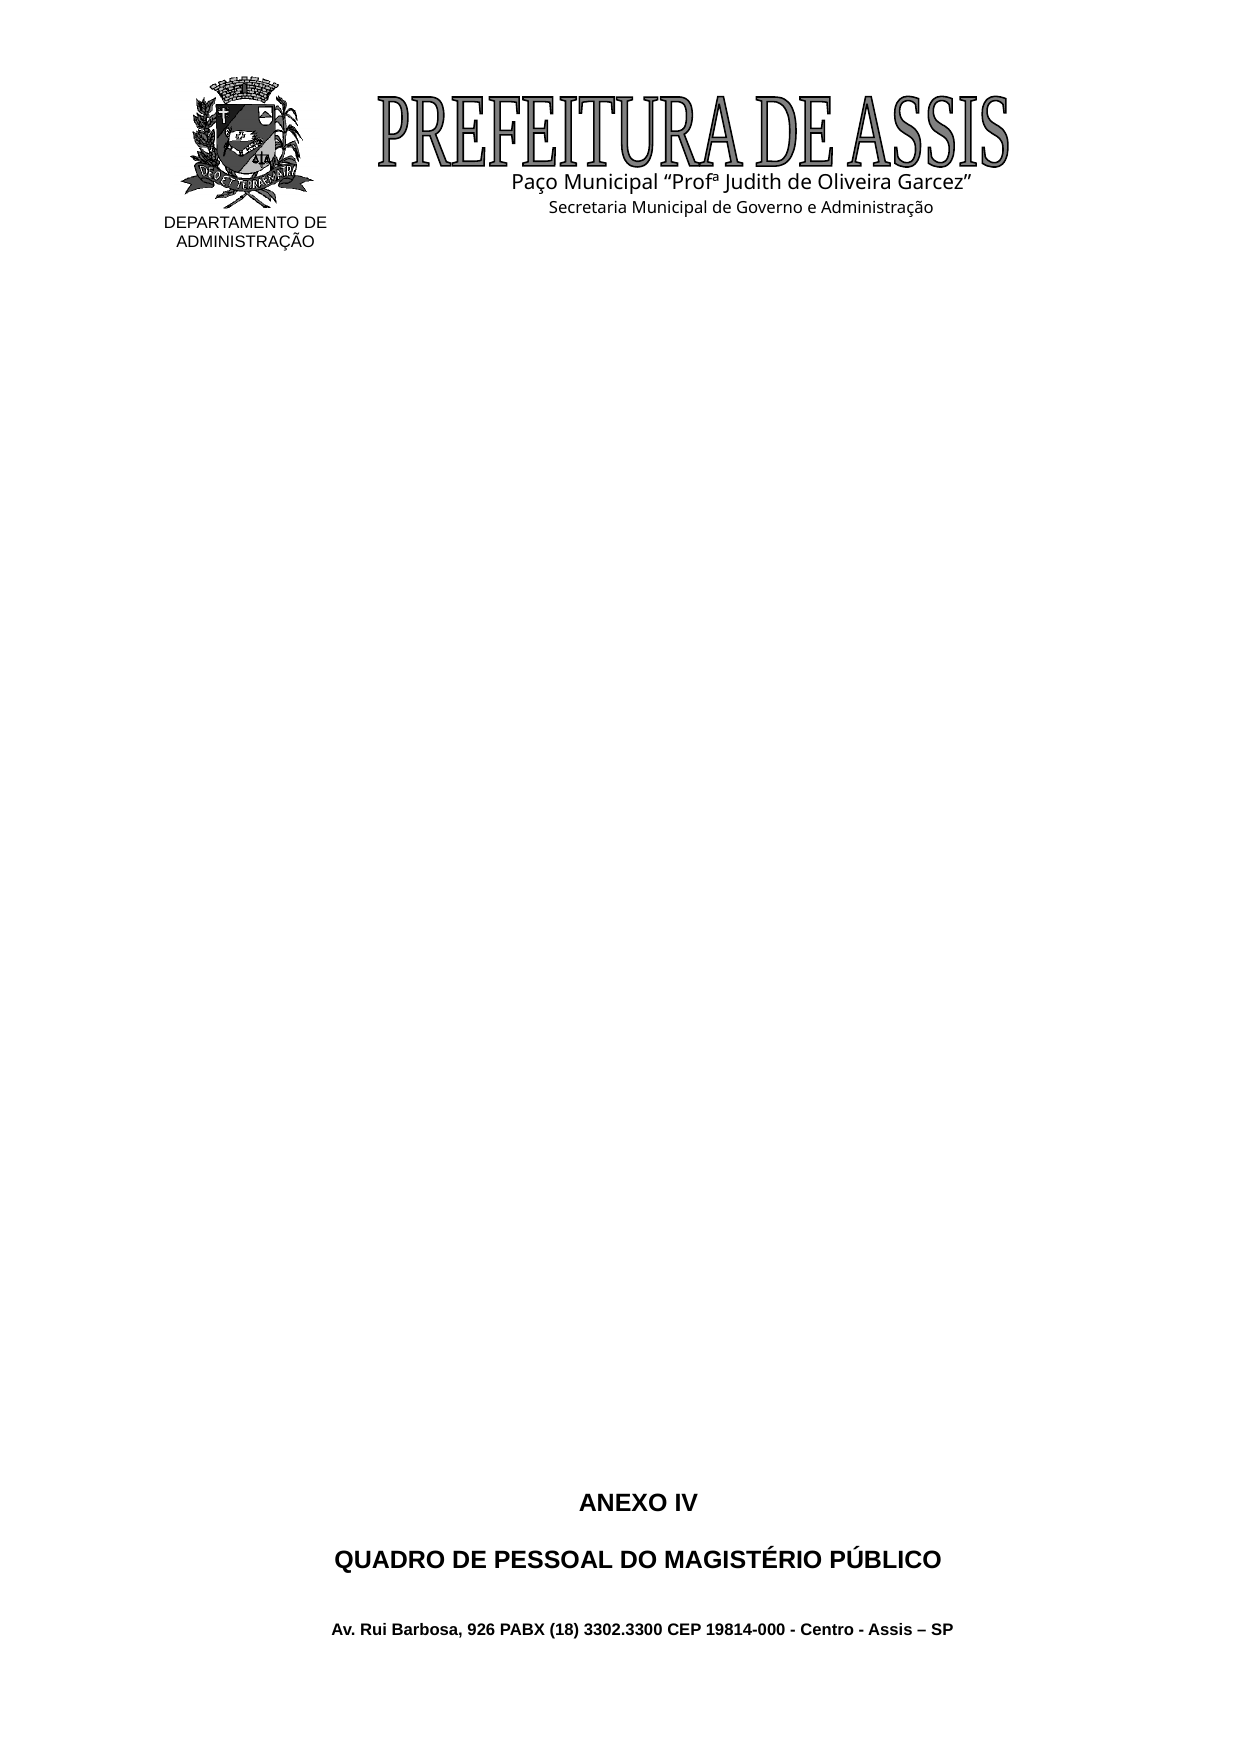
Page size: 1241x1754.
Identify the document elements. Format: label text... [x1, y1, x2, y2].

text QUADRO DE PESSOAL DO MAGISTÉRIO PÚBLICO [169, 1545, 1107, 1574]
text ANEXO IV [169, 1487, 1107, 1516]
